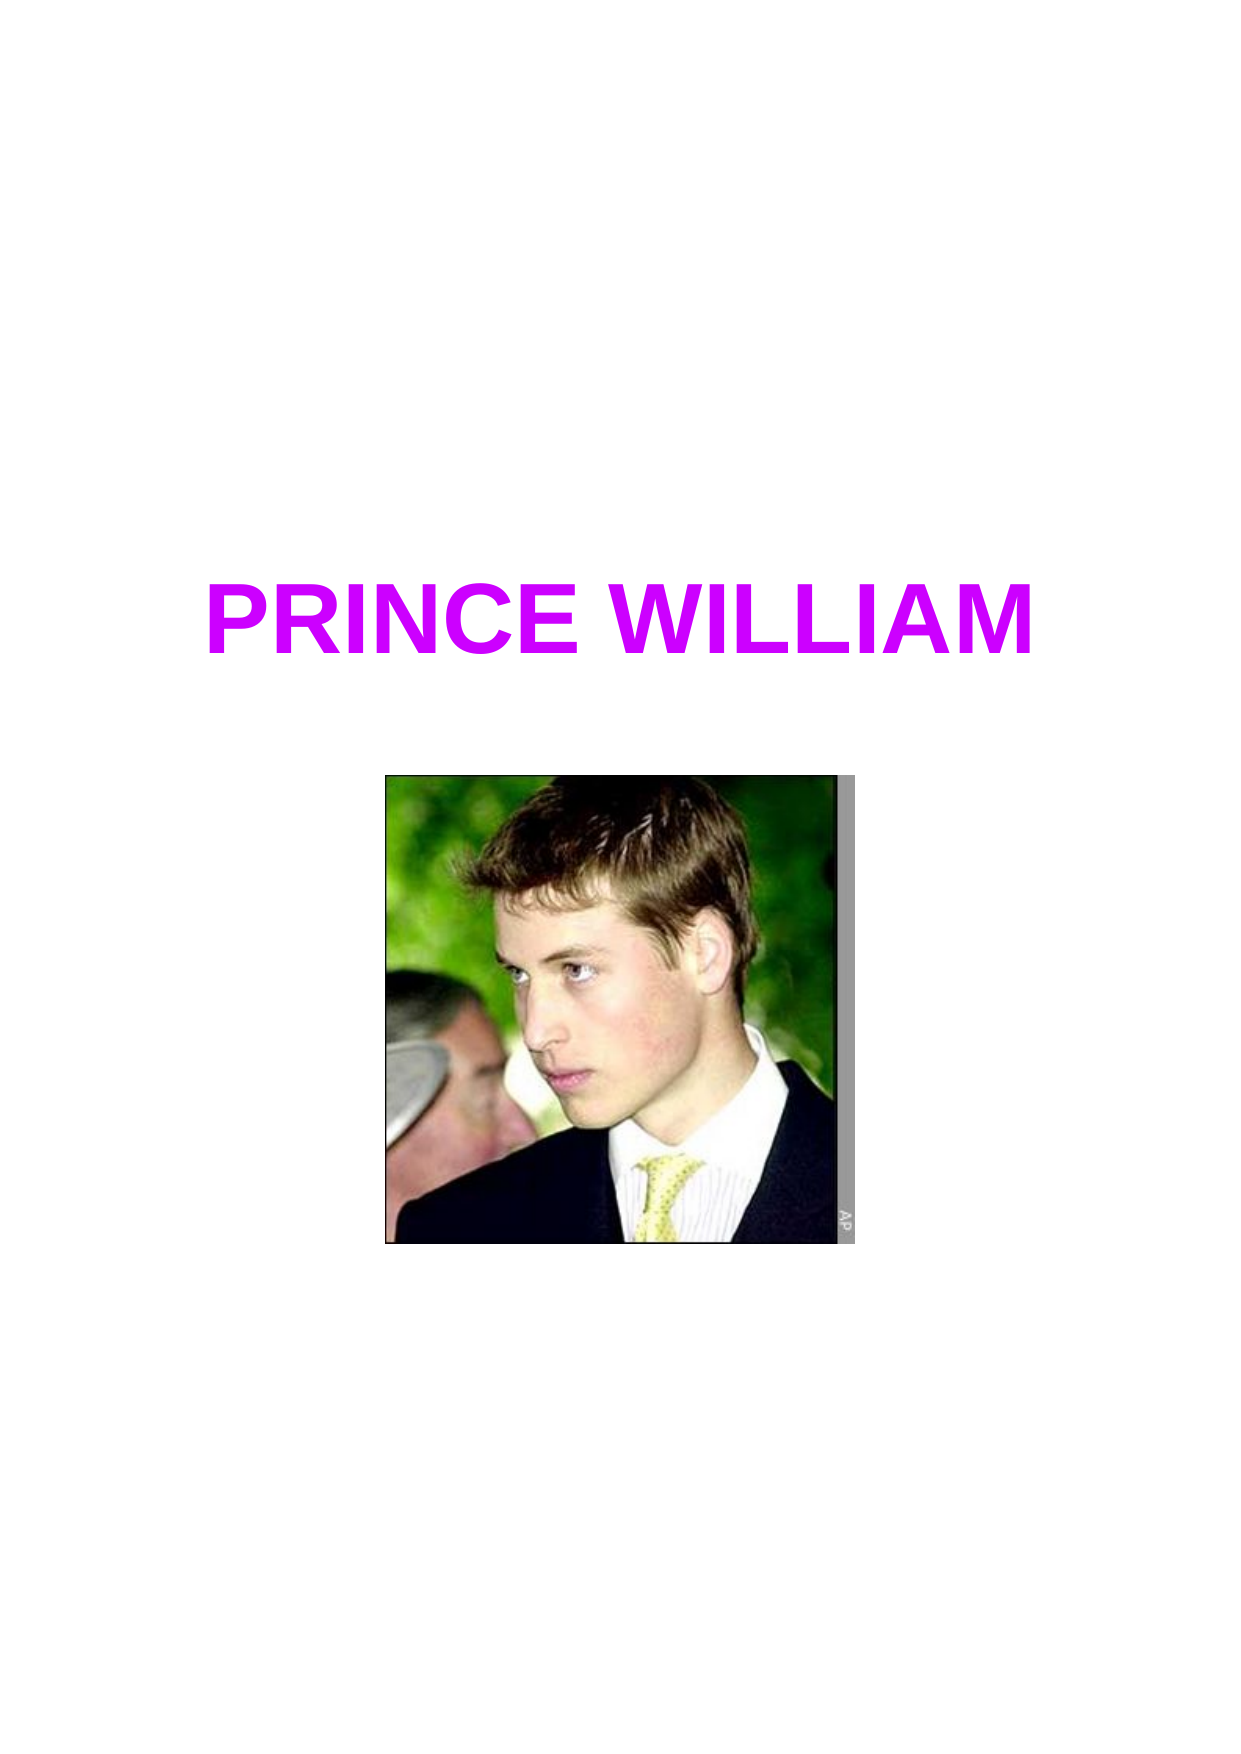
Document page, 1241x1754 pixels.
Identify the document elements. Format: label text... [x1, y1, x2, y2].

picture [385, 775, 855, 1244]
text PRINCE WILLIAM [148, 560, 1093, 675]
